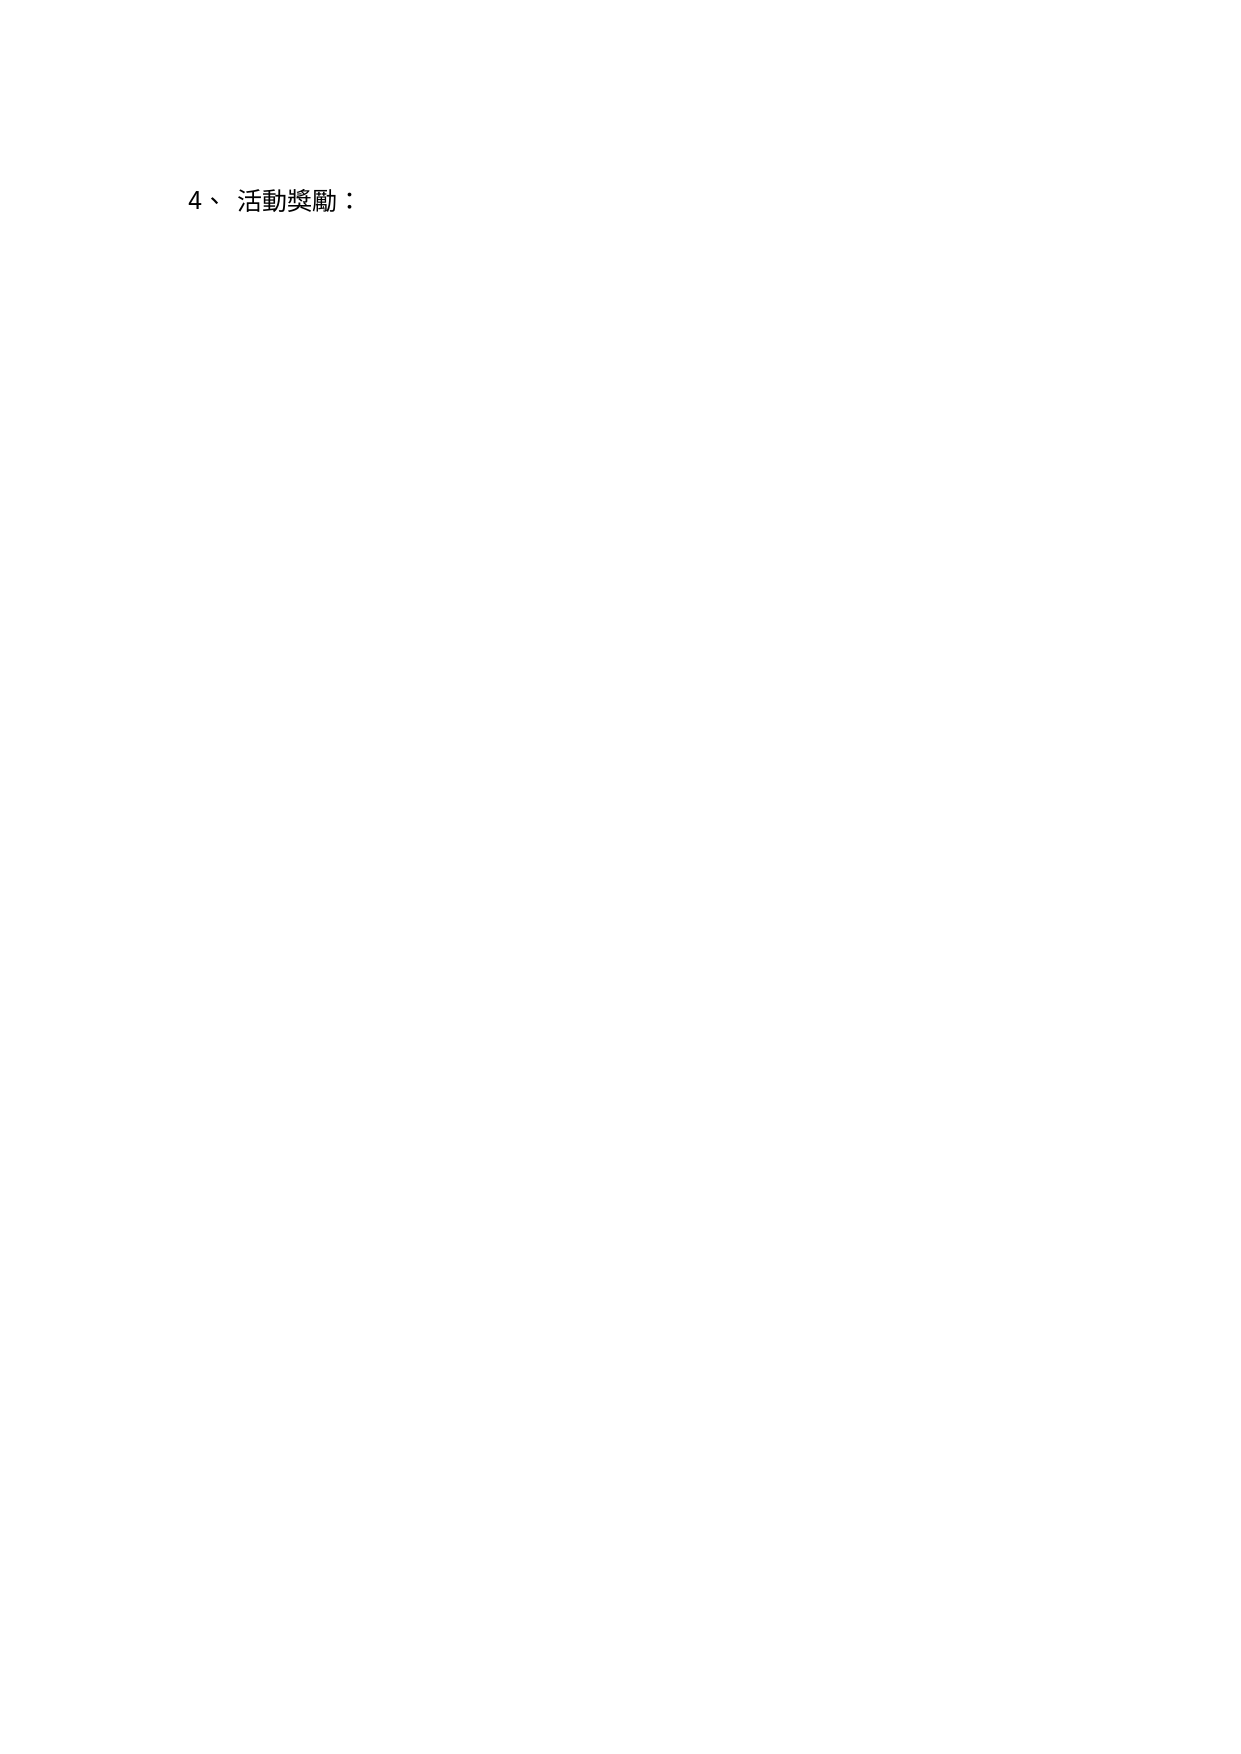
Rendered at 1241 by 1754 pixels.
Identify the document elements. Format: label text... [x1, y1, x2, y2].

list 活動獎勵： [187, 158, 1053, 221]
